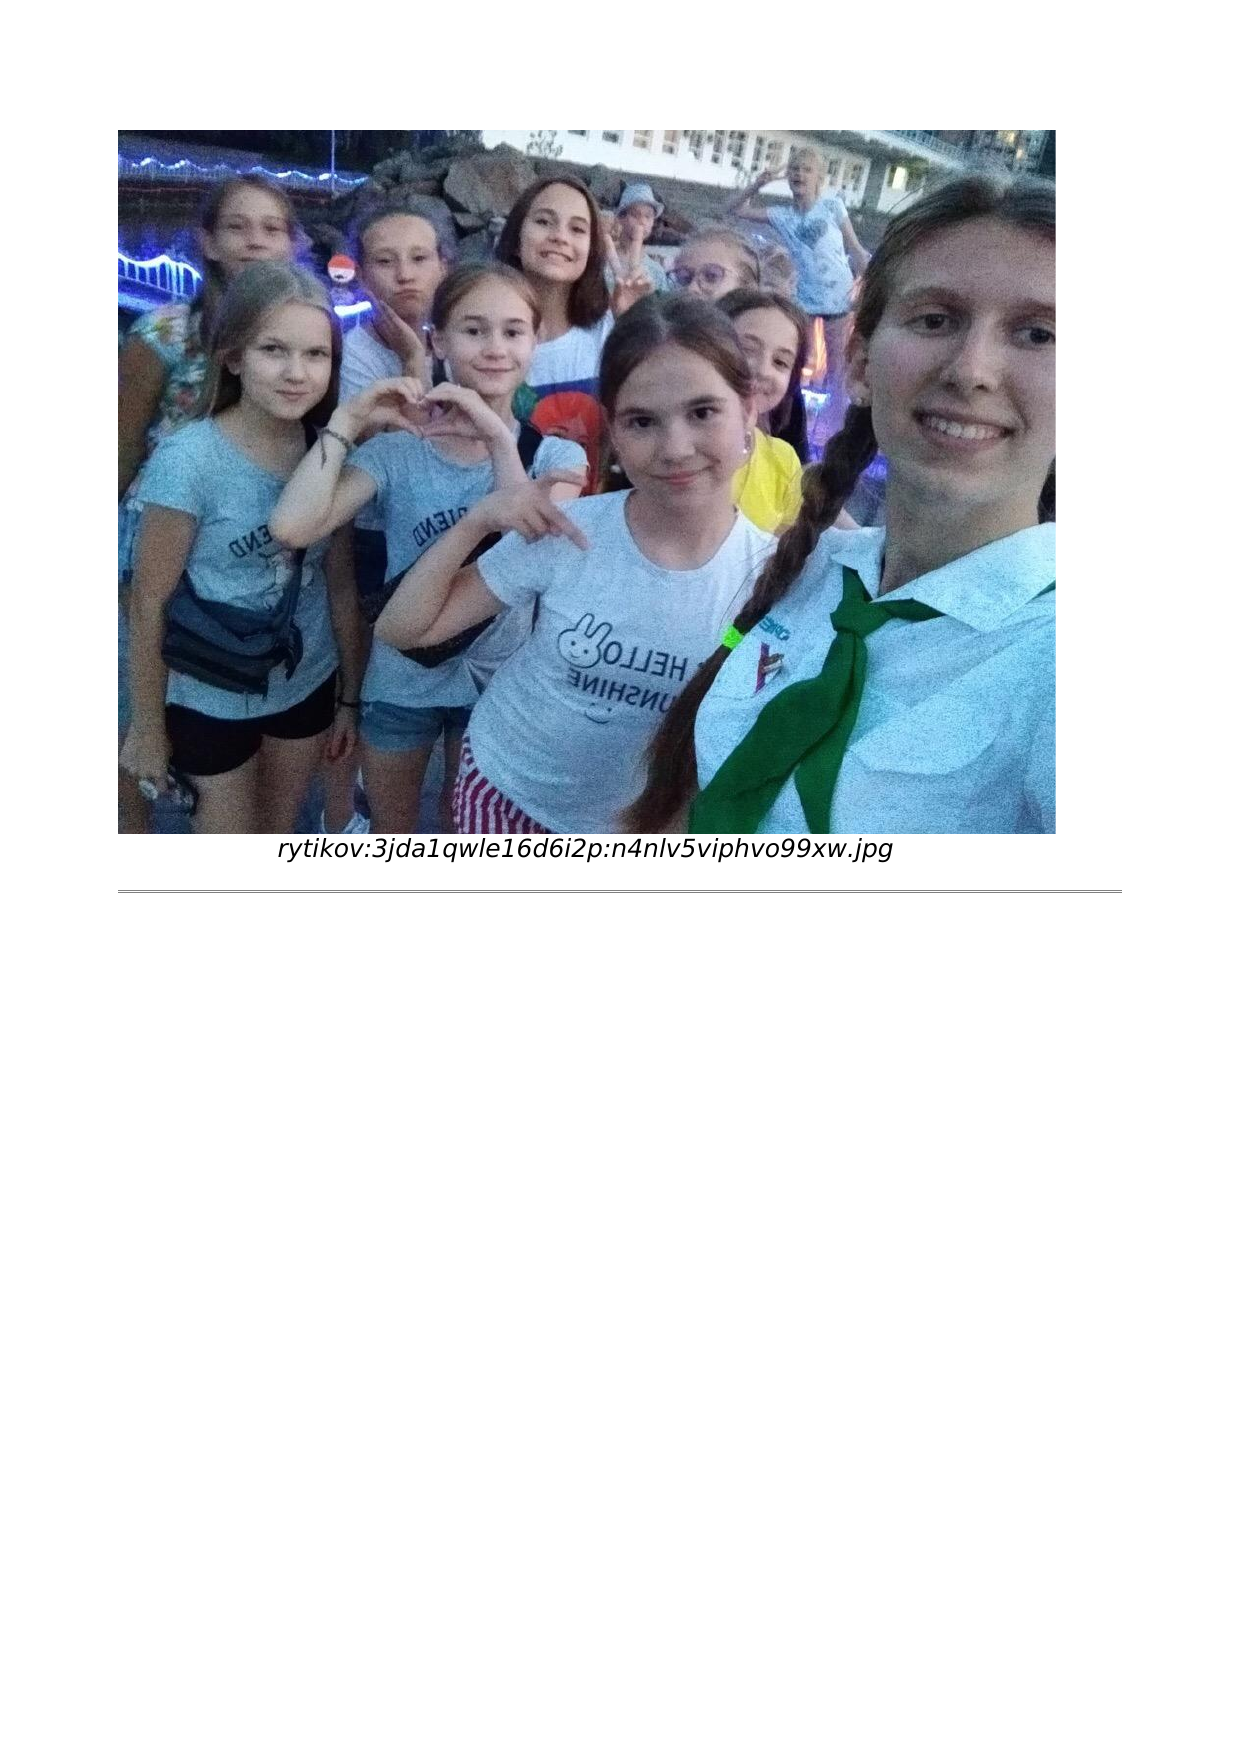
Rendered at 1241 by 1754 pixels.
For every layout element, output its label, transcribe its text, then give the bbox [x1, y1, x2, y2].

text rytikov:3jda1qwle16d6i2p:n4nlv5viphvo99xw.jpg [118, 834, 1056, 863]
picture [118, 130, 1056, 834]
